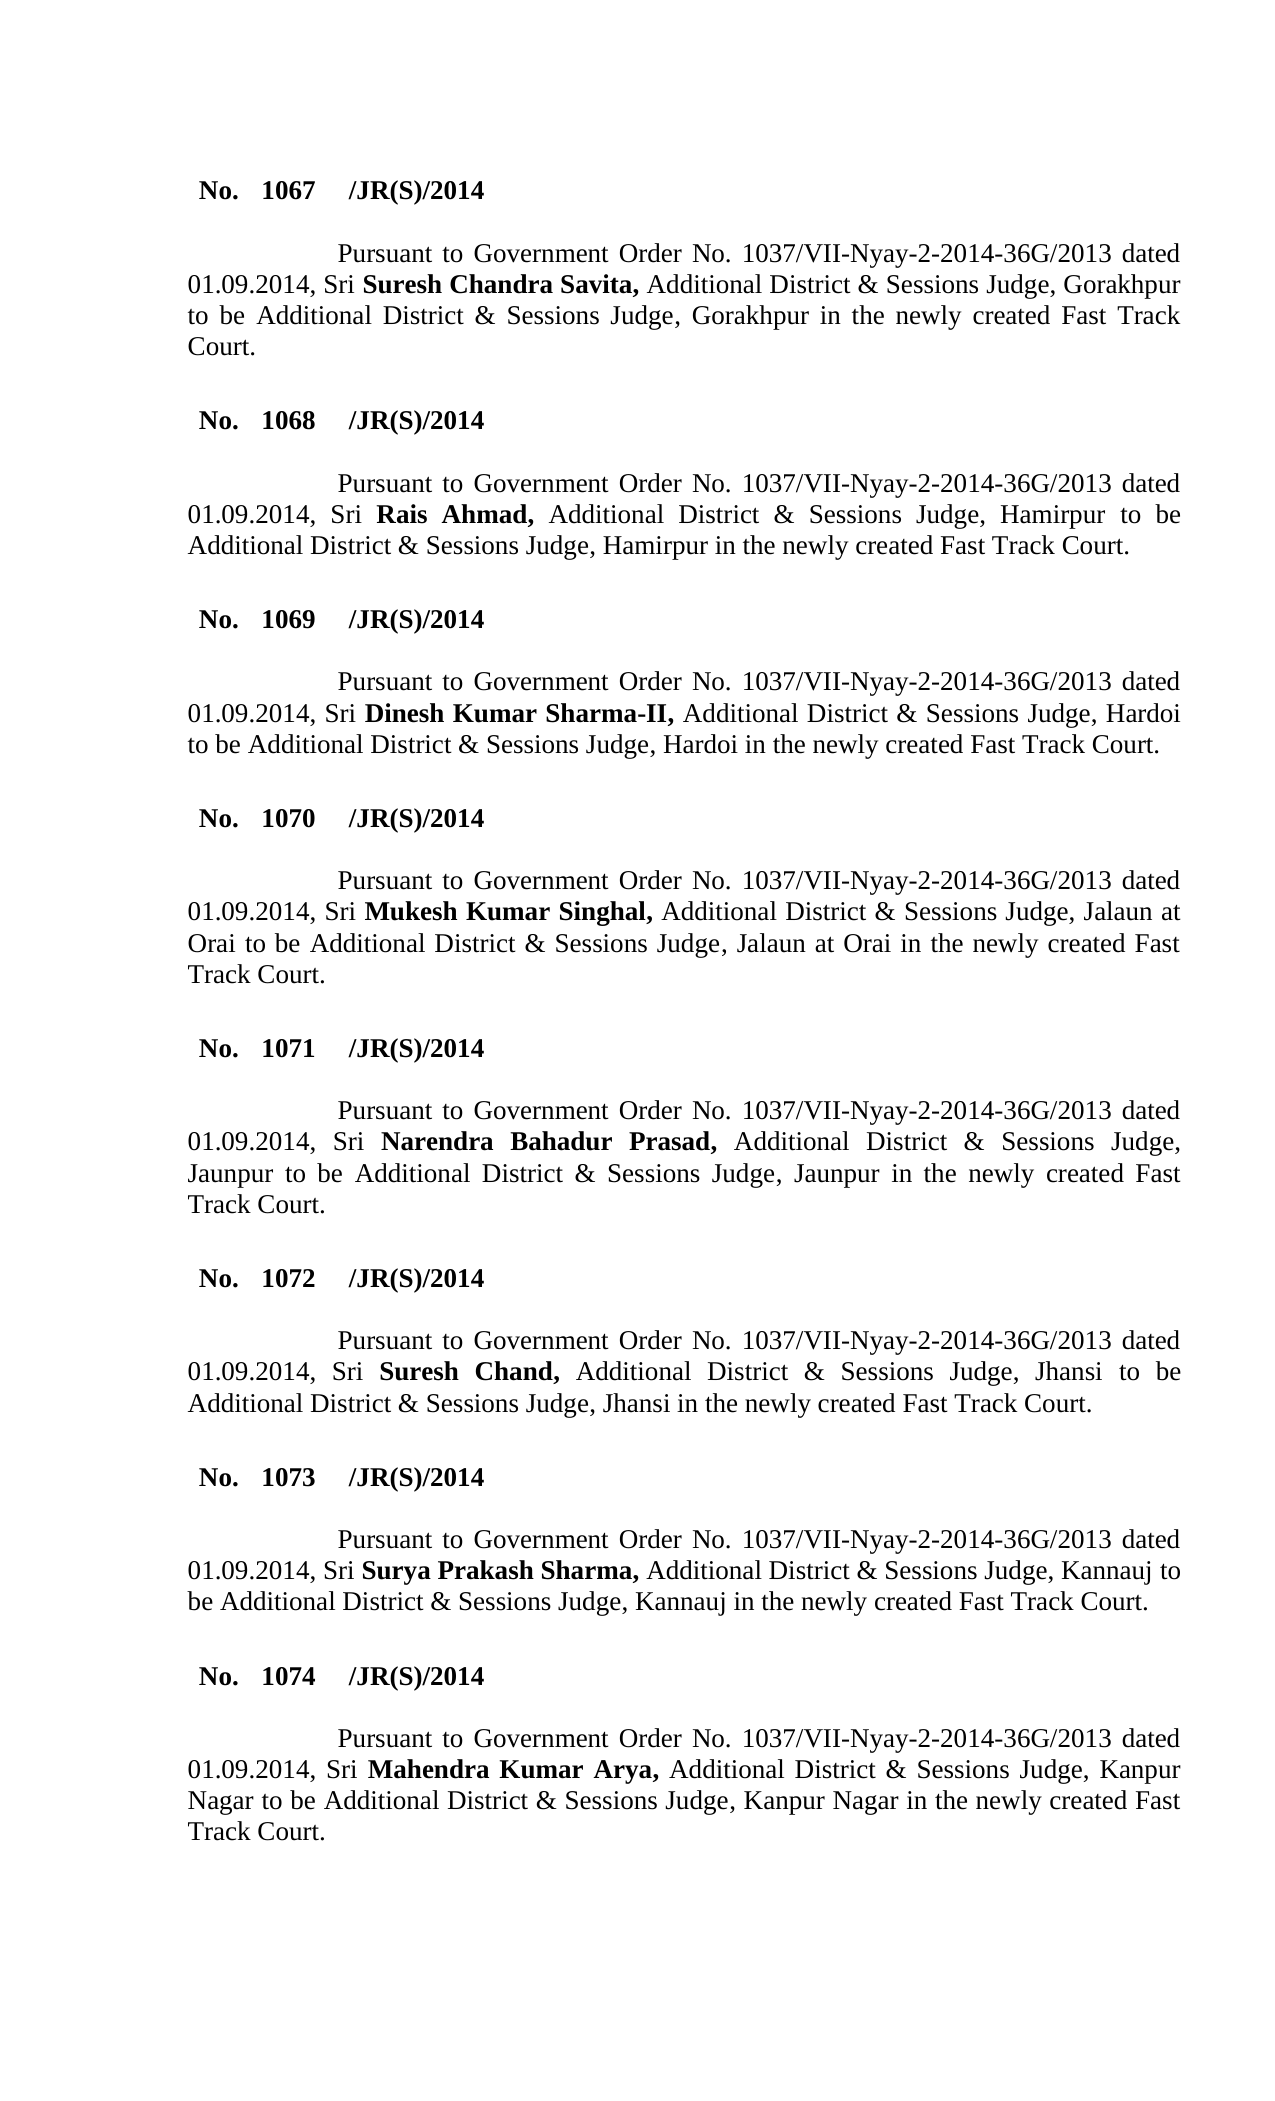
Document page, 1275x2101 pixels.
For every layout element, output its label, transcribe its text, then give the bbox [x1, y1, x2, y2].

table_header 1070 [250, 802, 337, 833]
table_header /JR(S)/2014 [338, 174, 737, 206]
table_header /JR(S)/2014 [338, 802, 737, 833]
table_header No. [188, 603, 250, 634]
table_header /JR(S)/2014 [338, 603, 737, 634]
text Pursuant to Government Order No. 1037/VII-Nyay-2-2014-36G/2013 dated 01.09.2014, Sri Narendra Bahadur Prasad, Additional District & Sessions Judge, Jaunpur to be Additional District & Sessions Judge, Jaunpur in the newly created Fast Track Court. [187, 1094, 1181, 1219]
text Pursuant to Government Order No. 1037/VII-Nyay-2-2014-36G/2013 dated 01.09.2014, Sri Suresh Chand, Additional District & Sessions Judge, Jhansi to be Additional District & Sessions Judge, Jhansi in the newly created Fast Track Court. [187, 1324, 1181, 1418]
table_header 1069 [250, 603, 337, 634]
table_header 1071 [250, 1032, 337, 1063]
text Pursuant to Government Order No. 1037/VII-Nyay-2-2014-36G/2013 dated 01.09.2014, Sri Mahendra Kumar Arya, Additional District & Sessions Judge, Kanpur Nagar to be Additional District & Sessions Judge, Kanpur Nagar in the newly created Fast Track Court. [187, 1722, 1181, 1847]
table_header /JR(S)/2014 [338, 1461, 737, 1492]
text Pursuant to Government Order No. 1037/VII-Nyay-2-2014-36G/2013 dated 01.09.2014, Sri Rais Ahmad, Additional District & Sessions Judge, Hamirpur to be Additional District & Sessions Judge, Hamirpur in the newly created Fast Track Court. [187, 467, 1181, 560]
table_header 1068 [250, 404, 337, 436]
table_header 1067 [250, 174, 337, 206]
table_header No. [188, 1032, 250, 1063]
table_header /JR(S)/2014 [338, 404, 737, 436]
table_header No. [188, 1262, 250, 1293]
text Pursuant to Government Order No. 1037/VII-Nyay-2-2014-36G/2013 dated 01.09.2014, Sri Mukesh Kumar Singhal, Additional District & Sessions Judge, Jalaun at Orai to be Additional District & Sessions Judge, Jalaun at Orai in the newly created Fast Track Court. [187, 864, 1181, 989]
table_header 1072 [250, 1262, 337, 1293]
table_header /JR(S)/2014 [338, 1660, 737, 1691]
table_header No. [188, 174, 250, 206]
table_header No. [188, 404, 250, 436]
table_header No. [188, 1660, 250, 1691]
text Pursuant to Government Order No. 1037/VII-Nyay-2-2014-36G/2013 dated 01.09.2014, Sri Suresh Chandra Savita, Additional District & Sessions Judge, Gorakhpur to be Additional District & Sessions Judge, Gorakhpur in the newly created Fast Track Court. [187, 237, 1181, 361]
table_header 1073 [250, 1461, 337, 1492]
table_header /JR(S)/2014 [338, 1262, 737, 1293]
table_header No. [188, 1461, 250, 1492]
text Pursuant to Government Order No. 1037/VII-Nyay-2-2014-36G/2013 dated 01.09.2014, Sri Dinesh Kumar Sharma-II, Additional District & Sessions Judge, Hardoi to be Additional District & Sessions Judge, Hardoi in the newly created Fast Track Court. [187, 666, 1181, 759]
text Pursuant to Government Order No. 1037/VII-Nyay-2-2014-36G/2013 dated 01.09.2014, Sri Surya Prakash Sharma, Additional District & Sessions Judge, Kannauj to be Additional District & Sessions Judge, Kannauj in the newly created Fast Track Court. [187, 1523, 1181, 1617]
table_header /JR(S)/2014 [338, 1032, 737, 1063]
table_header No. [188, 802, 250, 833]
table_header 1074 [250, 1660, 337, 1691]
